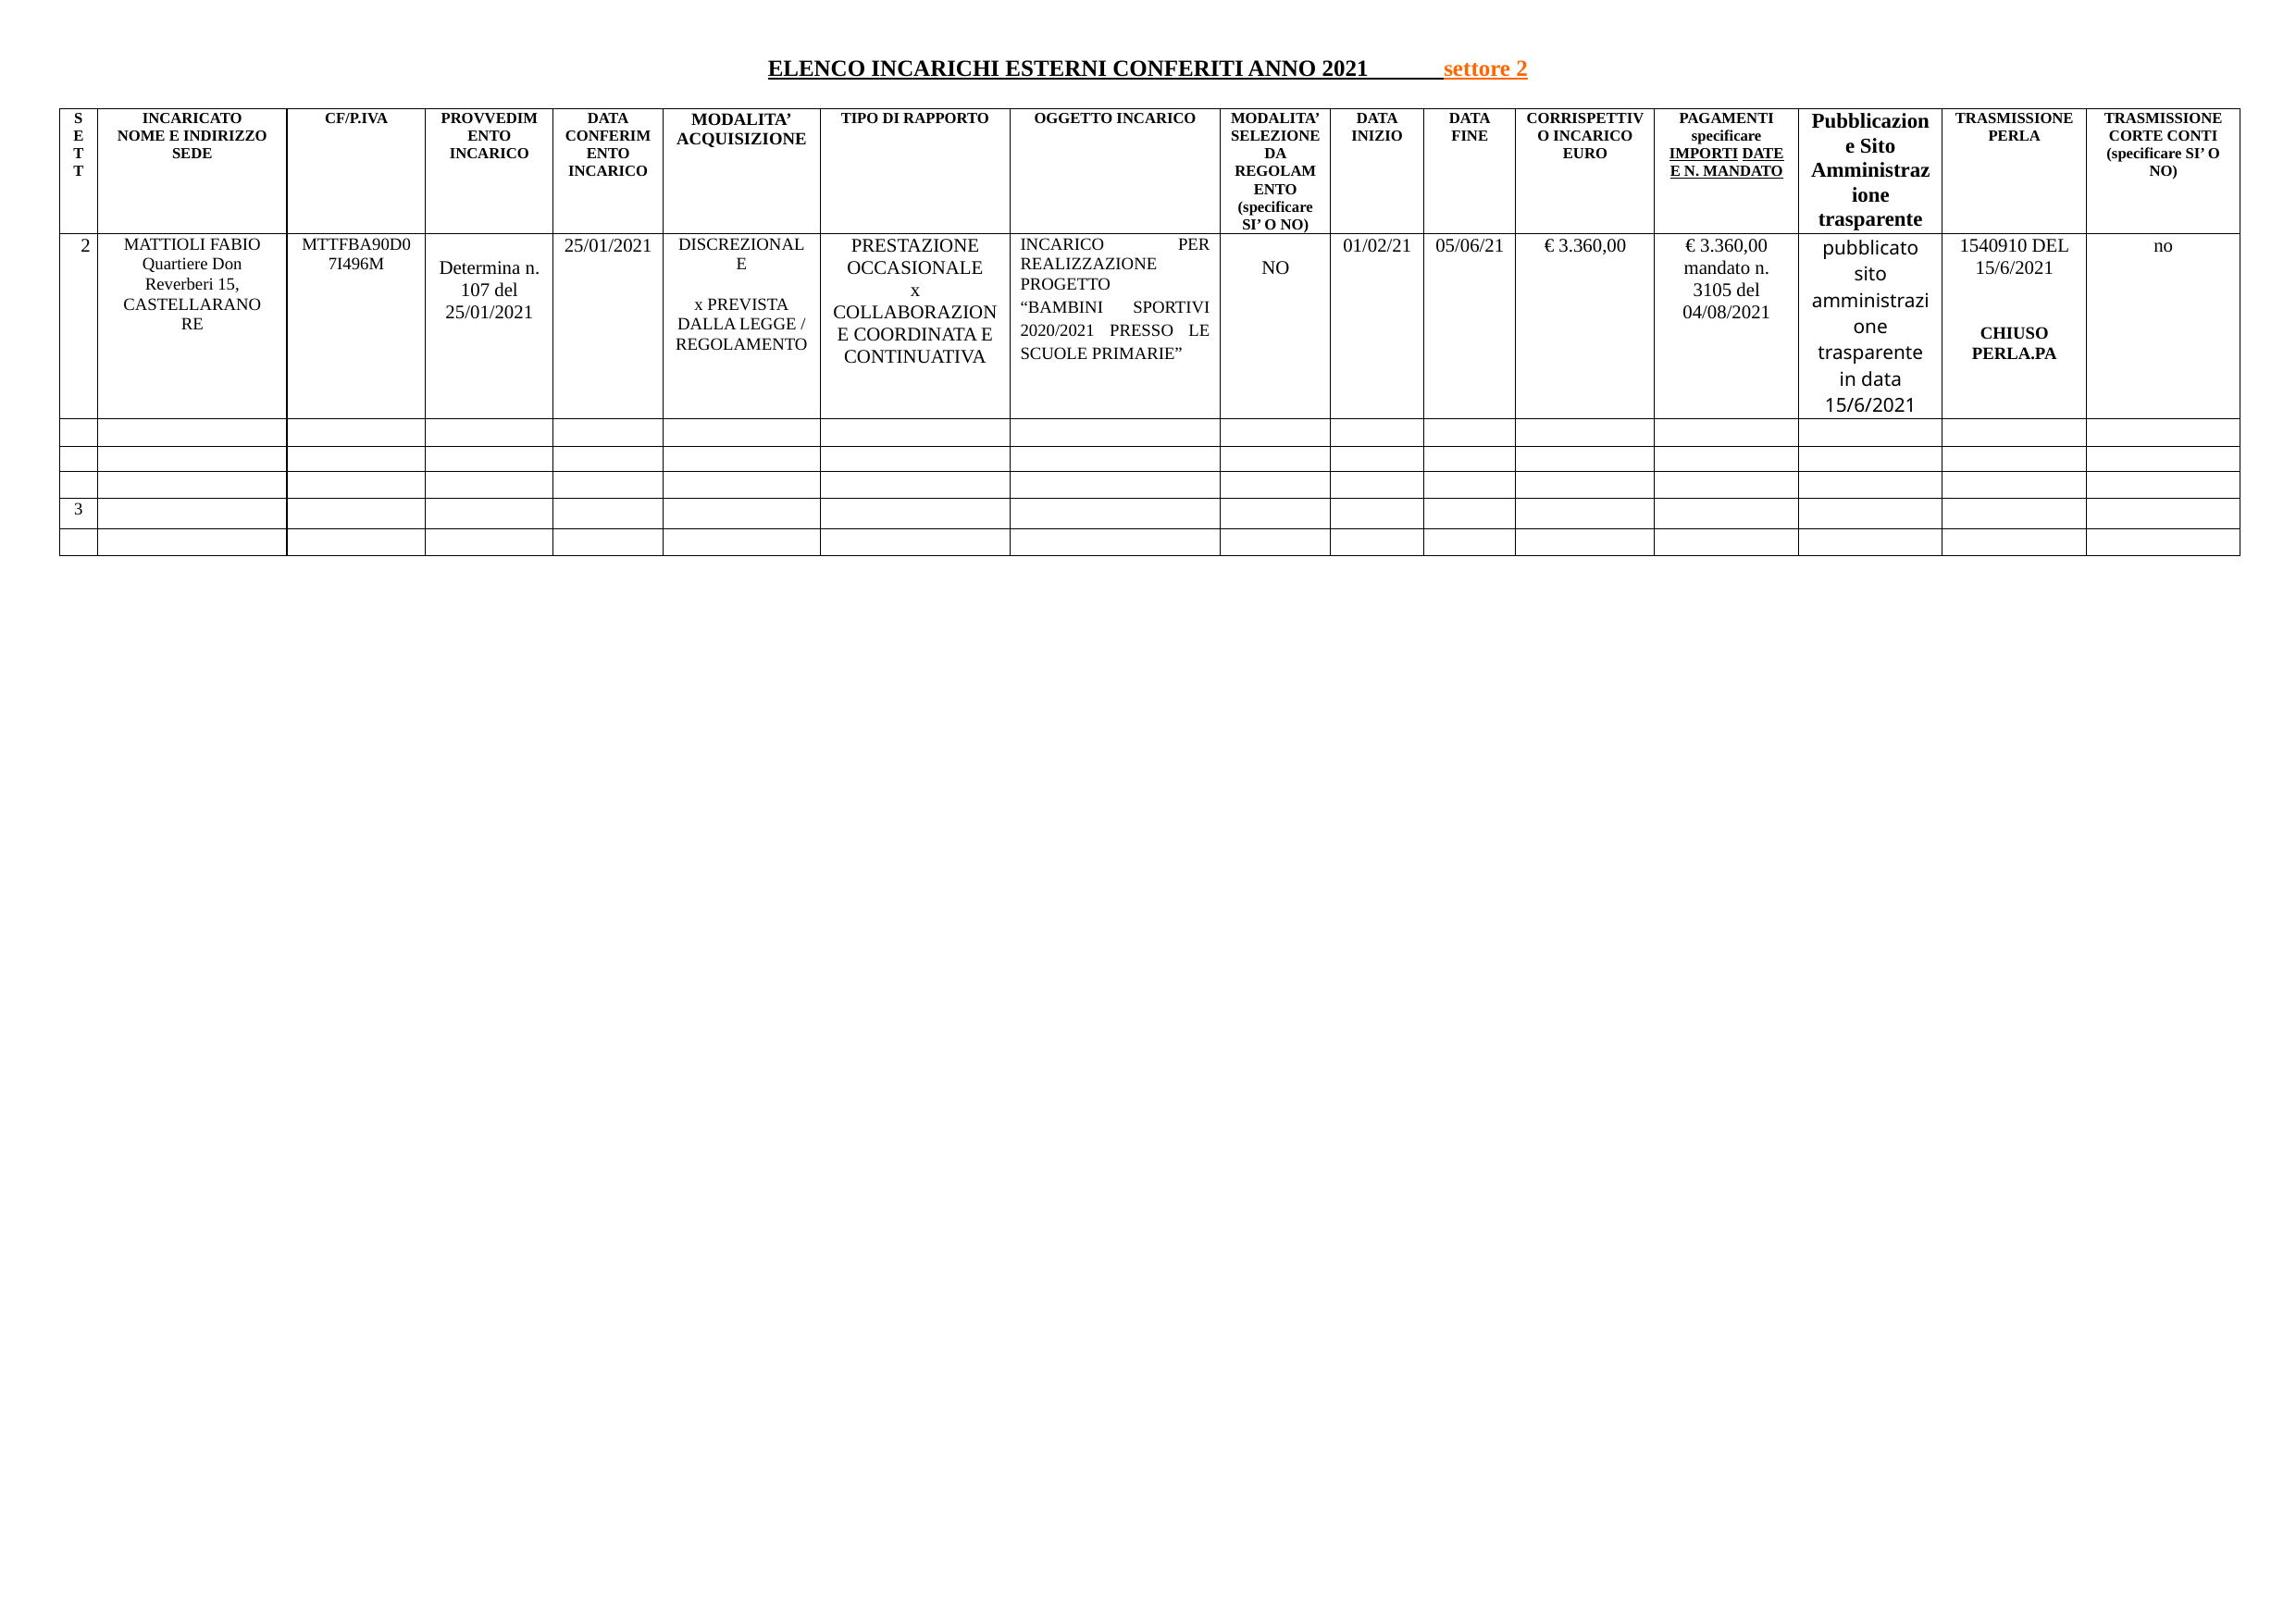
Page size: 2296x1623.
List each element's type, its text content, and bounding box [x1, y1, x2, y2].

table_cell [664, 529, 820, 554]
table_cell [553, 472, 663, 498]
table_cell [821, 499, 1010, 528]
table_cell [1221, 529, 1330, 554]
table_cell 25/01/2021 [553, 234, 663, 418]
table_cell [1799, 447, 1942, 471]
table_cell [288, 529, 425, 554]
table_cell [664, 472, 820, 498]
table_cell [1799, 419, 1942, 446]
table_cell [1011, 472, 1220, 498]
table_cell [426, 472, 552, 498]
table_cell [56, 528, 59, 554]
table_cell [664, 419, 820, 446]
table_cell no [2087, 234, 2240, 418]
table_cell [1011, 447, 1220, 471]
table_cell MTTFBA90D07I496M [288, 234, 425, 418]
table_header DATA CONFERIMENTO INCARICO [553, 109, 663, 233]
table_cell [1516, 472, 1654, 498]
table_cell [1331, 529, 1423, 554]
table_header CORRISPETTIVO INCARICO EURO [1516, 109, 1654, 233]
table_cell [1424, 499, 1515, 528]
table_cell DISCREZIONALE x PREVISTA DALLA LEGGE / REGOLAMENTO [664, 234, 820, 418]
table_cell [426, 529, 552, 554]
table_cell [1424, 447, 1515, 471]
table_cell [56, 233, 59, 418]
table_header OGGETTO INCARICO [1011, 109, 1220, 233]
table_cell [1516, 447, 1654, 471]
table_cell [664, 447, 820, 471]
table_cell [2087, 447, 2240, 471]
table_cell [98, 447, 286, 471]
table_cell [426, 499, 552, 528]
table_header SETT [60, 109, 97, 233]
table_header PAGAMENTI specificare IMPORTI DATE E N. MANDATO [1655, 109, 1798, 233]
table_cell [1221, 499, 1330, 528]
table_header PROVVEDIMENTO INCARICO [426, 109, 552, 233]
table_cell [2087, 499, 2240, 528]
table_cell [553, 499, 663, 528]
table_cell INCARICO PER REALIZZAZIONE PROGETTO “BAMBINI SPORTIVI 2020/2021 PRESSO LE SCUOLE PRIMARIE” [1011, 234, 1220, 418]
table_header INCARICATO NOME E INDIRIZZO SEDE [98, 109, 286, 233]
table_cell [553, 419, 663, 446]
table_header TRASMISSIONE PERLA [1942, 109, 2086, 233]
table_cell [56, 446, 59, 471]
table_cell [821, 529, 1010, 554]
table_cell [1655, 472, 1798, 498]
table_cell [1942, 447, 2086, 471]
table_cell [1942, 419, 2086, 446]
table_cell [1516, 419, 1654, 446]
subtitle ELENCO INCARICHI ESTERNI CONFERITI ANNO 2021 settore 2 [55, 55, 2240, 81]
table_header MODALITA’ SELEZIONE DA REGOLAMENTO (specificare SI’ O NO) [1221, 109, 1330, 233]
table_cell [1221, 472, 1330, 498]
table_cell [2087, 472, 2240, 498]
table_header CF/P.IVA [288, 109, 425, 233]
table_cell MATTIOLI FABIO Quartiere Don Reverberi 15, CASTELLARANO RE [98, 234, 286, 418]
table_cell [98, 499, 286, 528]
table_cell 2 [60, 234, 97, 418]
table_cell [60, 472, 97, 498]
table_cell [1221, 447, 1330, 471]
table_cell [821, 447, 1010, 471]
table_cell [1655, 529, 1798, 554]
table_cell [1516, 499, 1654, 528]
table_cell pubblicato sito amministrazione trasparente in data 15/6/2021 [1799, 234, 1942, 418]
table_cell [1655, 419, 1798, 446]
table_cell [1331, 419, 1423, 446]
table_cell [56, 498, 59, 528]
table_cell [288, 447, 425, 471]
table_header MODALITA’ ACQUISIZIONE [664, 109, 820, 233]
table_cell [1424, 472, 1515, 498]
table_header TRASMISSIONE CORTE CONTI (specificare SI’ O NO) [2087, 109, 2240, 233]
table_cell [426, 419, 552, 446]
table_cell [1424, 529, 1515, 554]
table_cell [1799, 472, 1942, 498]
table_cell [288, 499, 425, 528]
table_cell [553, 447, 663, 471]
table_header DATA FINE [1424, 109, 1515, 233]
table_cell [426, 447, 552, 471]
table_cell Determina n. 107 del 25/01/2021 [426, 234, 552, 418]
table_cell € 3.360,00 [1516, 234, 1654, 418]
table_cell [2087, 529, 2240, 554]
table_cell [821, 419, 1010, 446]
table_cell [1942, 499, 2086, 528]
table_cell [288, 472, 425, 498]
table_cell 01/02/21 [1331, 234, 1423, 418]
table_cell [1799, 499, 1942, 528]
table_cell [1331, 472, 1423, 498]
table_cell [56, 471, 59, 498]
table_cell 05/06/21 [1424, 234, 1515, 418]
table_cell [98, 472, 286, 498]
table_cell [1655, 499, 1798, 528]
table_cell [553, 529, 663, 554]
table_cell [1942, 529, 2086, 554]
table_cell [1424, 419, 1515, 446]
table_cell [98, 529, 286, 554]
table_header [56, 108, 59, 233]
table_cell [98, 419, 286, 446]
table_cell [1655, 447, 1798, 471]
table_cell [1331, 447, 1423, 471]
table_header Pubblicazione Sito Amministrazione trasparente [1799, 109, 1942, 233]
table_cell 1540910 DEL 15/6/2021 CHIUSO PERLA.PA [1942, 234, 2086, 418]
table_cell [1516, 529, 1654, 554]
table_cell [56, 418, 59, 446]
table_cell [60, 529, 97, 554]
table_cell [1799, 529, 1942, 554]
table_cell € 3.360,00 mandato n. 3105 del 04/08/2021 [1655, 234, 1798, 418]
table_cell NO [1221, 234, 1330, 418]
table_cell [1331, 499, 1423, 528]
table_cell [288, 419, 425, 446]
table_cell ⁯PRESTAZIONE OCCASIONALE x COLLABORAZIONE COORDINATA E CONTINUATIVA [821, 234, 1010, 418]
table_cell [1011, 419, 1220, 446]
table_cell [1221, 419, 1330, 446]
table_header DATA INIZIO [1331, 109, 1423, 233]
table_header TIPO DI RAPPORTO [821, 109, 1010, 233]
table_cell [821, 472, 1010, 498]
table_cell [60, 447, 97, 471]
table_cell [2087, 419, 2240, 446]
table_cell 3 [60, 499, 97, 528]
table_cell [60, 419, 97, 446]
table_cell [664, 499, 820, 528]
table_cell [1011, 529, 1220, 554]
table_cell [1942, 472, 2086, 498]
table_cell [1011, 499, 1220, 528]
